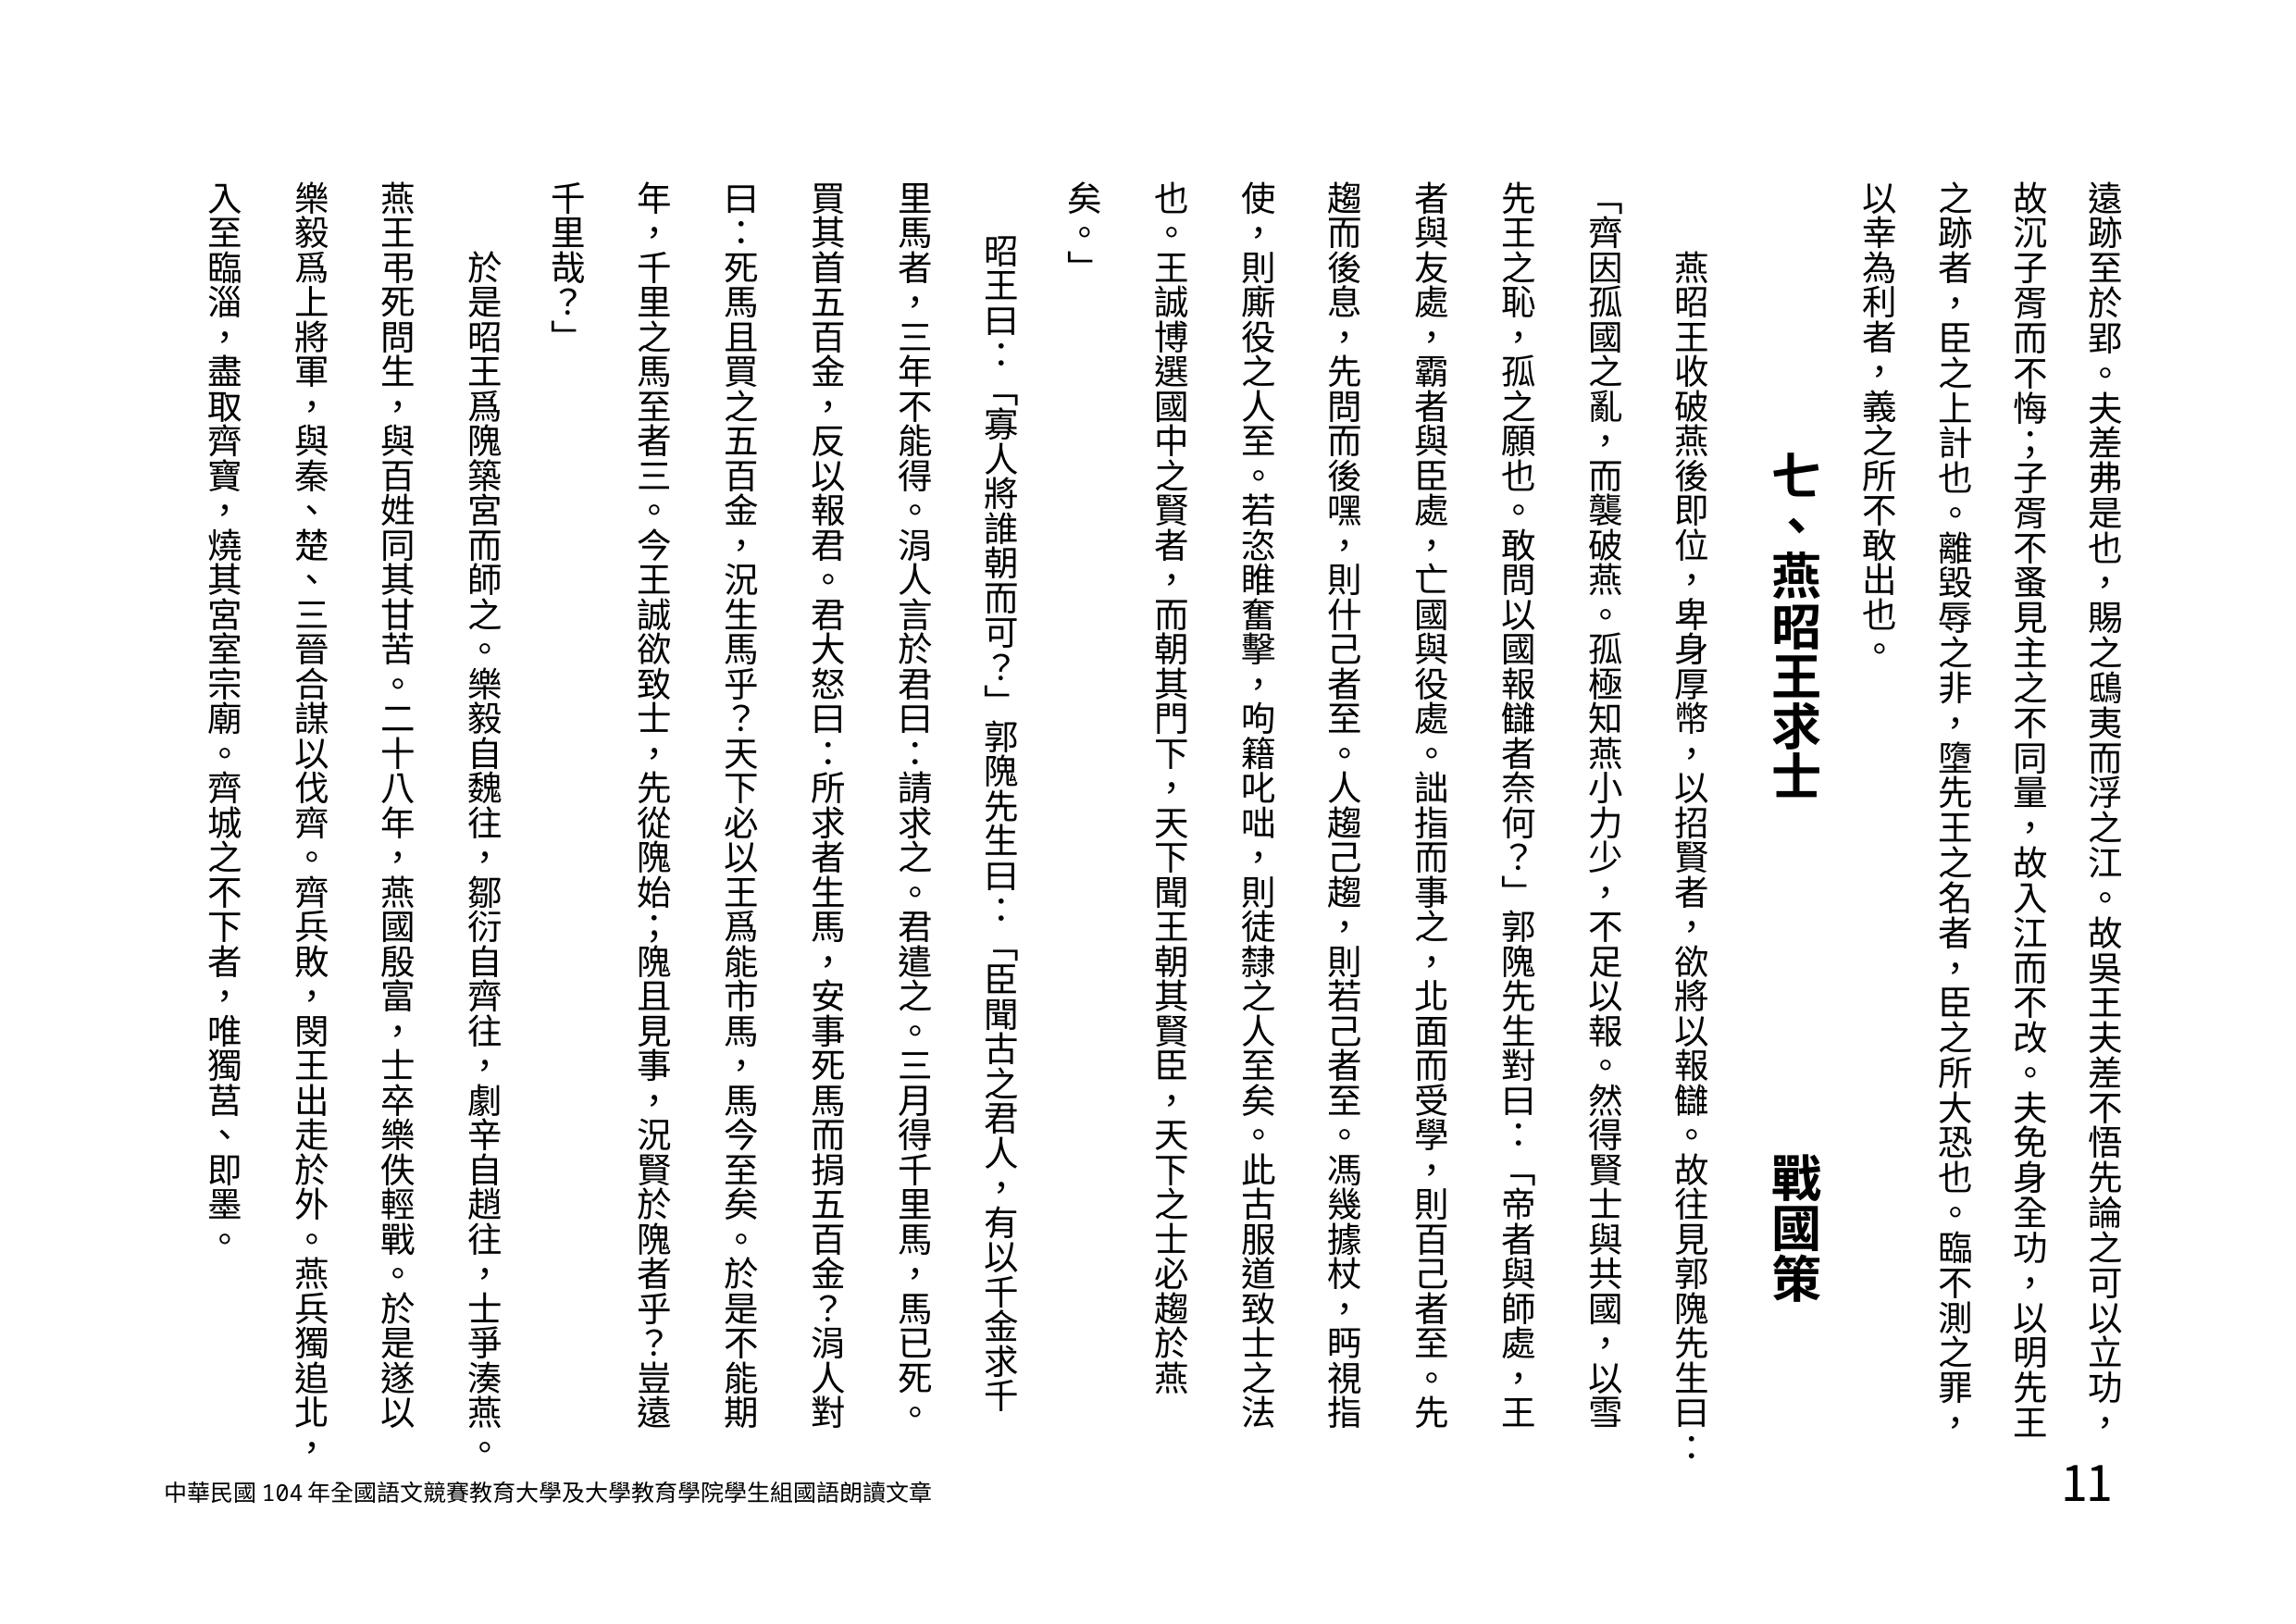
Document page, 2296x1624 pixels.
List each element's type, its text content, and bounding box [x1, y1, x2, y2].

text 於是昭王爲隗築宮而師之。樂毅自魏往，鄒衍自齊往，劇辛自趙往，士爭湊燕。燕王弔死問生，與百姓同其甘苦。二十八年，燕國殷富，士卒樂佚輕戰。於是遂以樂毅爲上將軍，與秦、楚、三晉合謀以伐齊。齊兵敗，閔王出走於外。燕兵獨追北，入至臨淄，盡取齊寶，燒其宮室宗廟。齊城之不下者，唯獨莒、即墨。 [196, 180, 515, 1443]
text 昭王曰：「寡人將誰朝而可？」郭隗先生曰：「臣聞古之君人，有以千金求千里馬者，三年不能得。涓人言於君曰：請求之。君遣之。三月得千里馬，馬已死。買其首五百金，反以報君。君大怒曰：所求者生馬，安事死馬而捐五百金？涓人對曰：死馬且買之五百金，況生馬乎？天下必以王爲能市馬，馬今至矣。於是不能期年，千里之馬至者三。今王誠欲致士，先從隗始；隗且見事，況賢於隗者乎？豈遠千里哉？」 [540, 180, 1031, 1443]
text 燕昭王收破燕後即位，卑身厚幣，以招賢者，欲將以報讎。故往見郭隗先生曰：「齊因孤國之亂，而襲破燕。孤極知燕小力少，不足以報。然得賢士與共國，以雪先王之恥，孤之願也。敢問以國報讎者奈何？」郭隗先生對曰：「帝者與師處，王者與友處，霸者與臣處，亡國與役處。詘指而事之，北面而受學，則百己者至。先趨而後息，先問而後嘿，則什己者至。人趨己趨，則若己者至。馮幾據杖，眄視指使，則廝役之人至。若恣睢奮擊，呴籍叱咄，則徒隸之人至矣。此古服道致士之法也。王誠博選國中之賢者，而朝其門下，天下聞王朝其賢臣，天下之士必趨於燕矣。」 [1056, 180, 1721, 1443]
text 臣聞善作者，不必善成；善始者，不必善終。昔者伍子胥說聽乎闔閭，故吳王遠跡至於郢。夫差弗是也，賜之鴟夷而浮之江。故吳王夫差不悟先論之可以立功，故沉子胥而不悔；子胥不蚤見主之不同量，故入江而不改。夫免身全功，以明先王之跡者，臣之上計也。離毀辱之非，墮先王之名者，臣之所大恐也。臨不測之罪，以幸為利者，義之所不敢出也。 [1855, 180, 2131, 1443]
text 七、燕昭王求士 戰國策 [1757, 180, 1830, 1443]
